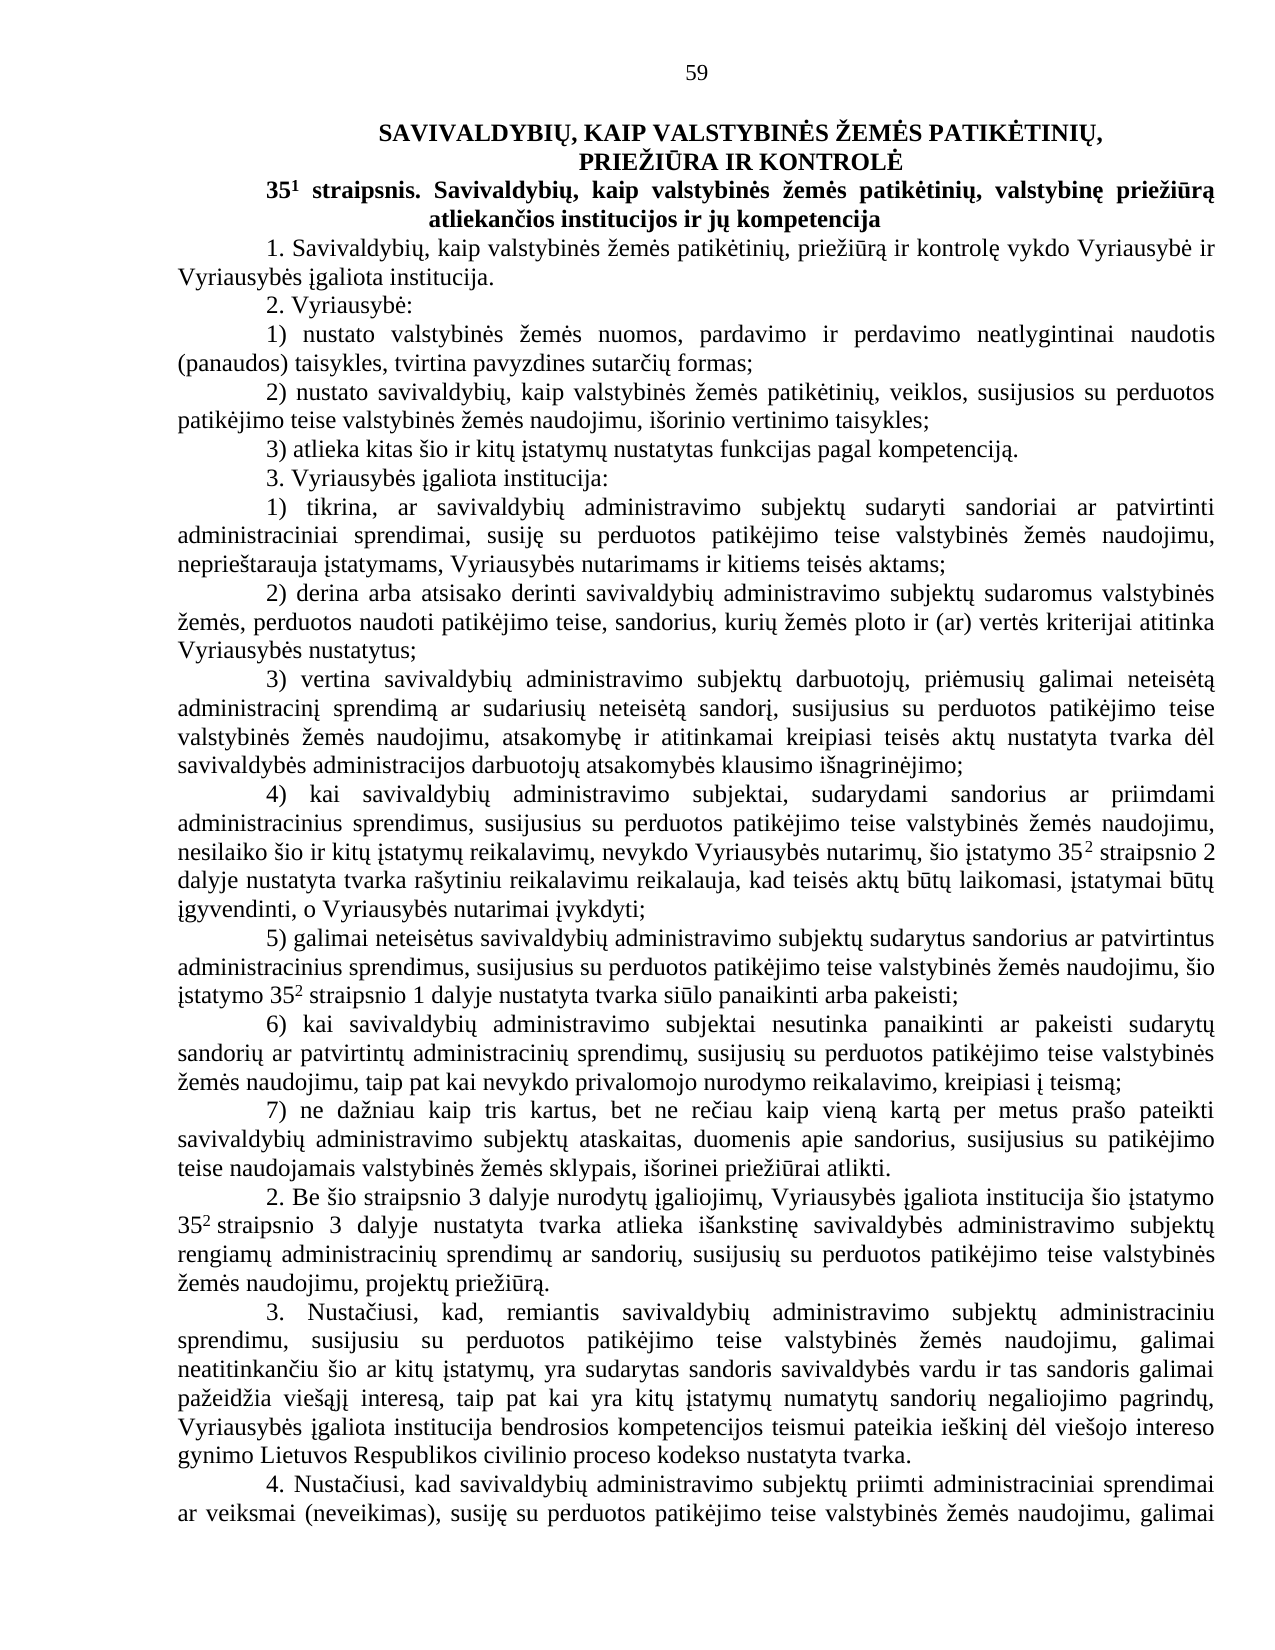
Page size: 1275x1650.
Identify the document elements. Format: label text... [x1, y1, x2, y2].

text 4) kai savivaldybių administravimo subjektai, sudarydami sandorius ar priimdami administracinius sprendimus, susijusius su perduotos patikėjimo teise valstybinės žemės naudojimu, nesilaiko šio ir kitų įstatymų reikalavimų, nevykdo Vyriausybės nutarimų, šio įstatymo 352 straipsnio 2 dalyje nustatyta tvarka rašytiniu reikalavimu reikalauja, kad teisės aktų būtų laikomasi, įstatymai būtų įgyvendinti, o Vyriausybės nutarimai įvykdyti; [177, 779, 1216, 923]
text 2) nustato savivaldybių, kaip valstybinės žemės patikėtinių, veiklos, susijusios su perduotos patikėjimo teise valstybinės žemės naudojimu, išorinio vertinimo taisykles; [177, 377, 1216, 434]
text 5) galimai neteisėtus savivaldybių administravimo subjektų sudarytus sandorius ar patvirtintus administracinius sprendimus, susijusius su perduotos patikėjimo teise valstybinės žemės naudojimu, šio įstatymo 352 straipsnio 1 dalyje nustatyta tvarka siūlo panaikinti arba pakeisti; [177, 923, 1216, 1009]
text PRIEŽIŪRA IR KONTROLĖ [177, 147, 1216, 176]
text SAVIVALDYBIŲ, KAIP VALSTYBINĖS ŽEMĖS PATIKĖTINIŲ, [177, 118, 1216, 147]
text 3. Vyriausybės įgaliota institucija: [177, 463, 1216, 492]
text 7) ne dažniau kaip tris kartus, bet ne rečiau kaip vieną kartą per metus prašo pateikti savivaldybių administravimo subjektų ataskaitas, duomenis apie sandorius, susijusius su patikėjimo teise naudojamais valstybinės žemės sklypais, išorinei priežiūrai atlikti. [177, 1096, 1216, 1182]
text 2) derina arba atsisako derinti savivaldybių administravimo subjektų sudaromus valstybinės žemės, perduotos naudoti patikėjimo teise, sandorius, kurių žemės ploto ir (ar) vertės kriterijai atitinka Vyriausybės nustatytus; [177, 578, 1216, 664]
text 2. Vyriausybė: [177, 291, 1216, 319]
text 1. Savivaldybių, kaip valstybinės žemės patikėtinių, priežiūrą ir kontrolę vykdo Vyriausybė ir Vyriausybės įgaliota institucija. [177, 233, 1216, 291]
text 3) vertina savivaldybių administravimo subjektų darbuotojų, priėmusių galimai neteisėtą administracinį sprendimą ar sudariusių neteisėtą sandorį, susijusius su perduotos patikėjimo teise valstybinės žemės naudojimu, atsakomybę ir atitinkamai kreipiasi teisės aktų nustatyta tvarka dėl savivaldybės administracijos darbuotojų atsakomybės klausimo išnagrinėjimo; [177, 664, 1216, 779]
text 351 straipsnis. Savivaldybių, kaip valstybinės žemės patikėtinių, valstybinę priežiūrą atliekančios institucijos ir jų kompetencija [266, 176, 1216, 233]
text 3. Nustačiusi, kad, remiantis savivaldybių administravimo subjektų administraciniu sprendimu, susijusiu su perduotos patikėjimo teise valstybinės žemės naudojimu, galimai neatitinkančiu šio ar kitų įstatymų, yra sudarytas sandoris savivaldybės vardu ir tas sandoris galimai pažeidžia viešąjį interesą, taip pat kai yra kitų įstatymų numatytų sandorių negaliojimo pagrindų, Vyriausybės įgaliota institucija bendrosios kompetencijos teismui pateikia ieškinį dėl viešojo intereso gynimo Lietuvos Respublikos civilinio proceso kodekso nustatyta tvarka. [177, 1297, 1216, 1469]
text 2. Be šio straipsnio 3 dalyje nurodytų įgaliojimų, Vyriausybės įgaliota institucija šio įstatymo 352 straipsnio 3 dalyje nustatyta tvarka atlieka išankstinę savivaldybės administravimo subjektų rengiamų administracinių sprendimų ar sandorių, susijusių su perduotos patikėjimo teise valstybinės žemės naudojimu, projektų priežiūrą. [177, 1182, 1216, 1297]
text 3) atlieka kitas šio ir kitų įstatymų nustatytas funkcijas pagal kompetenciją. [177, 434, 1216, 463]
text 1) tikrina, ar savivaldybių administravimo subjektų sudaryti sandoriai ar patvirtinti administraciniai sprendimai, susiję su perduotos patikėjimo teise valstybinės žemės naudojimu, neprieštarauja įstatymams, Vyriausybės nutarimams ir kitiems teisės aktams; [177, 492, 1216, 578]
text 6) kai savivaldybių administravimo subjektai nesutinka panaikinti ar pakeisti sudarytų sandorių ar patvirtintų administracinių sprendimų, susijusių su perduotos patikėjimo teise valstybinės žemės naudojimu, taip pat kai nevykdo privalomojo nurodymo reikalavimo, kreipiasi į teismą; [177, 1009, 1216, 1096]
text 1) nustato valstybinės žemės nuomos, pardavimo ir perdavimo neatlygintinai naudotis (panaudos) taisykles, tvirtina pavyzdines sutarčių formas; [177, 319, 1216, 377]
text 4. Nustačiusi, kad savivaldybių administravimo subjektų priimti administraciniai sprendimai ar veiksmai (neveikimas), susiję su perduotos patikėjimo teise valstybinės žemės naudojimu, galimai [177, 1469, 1216, 1527]
